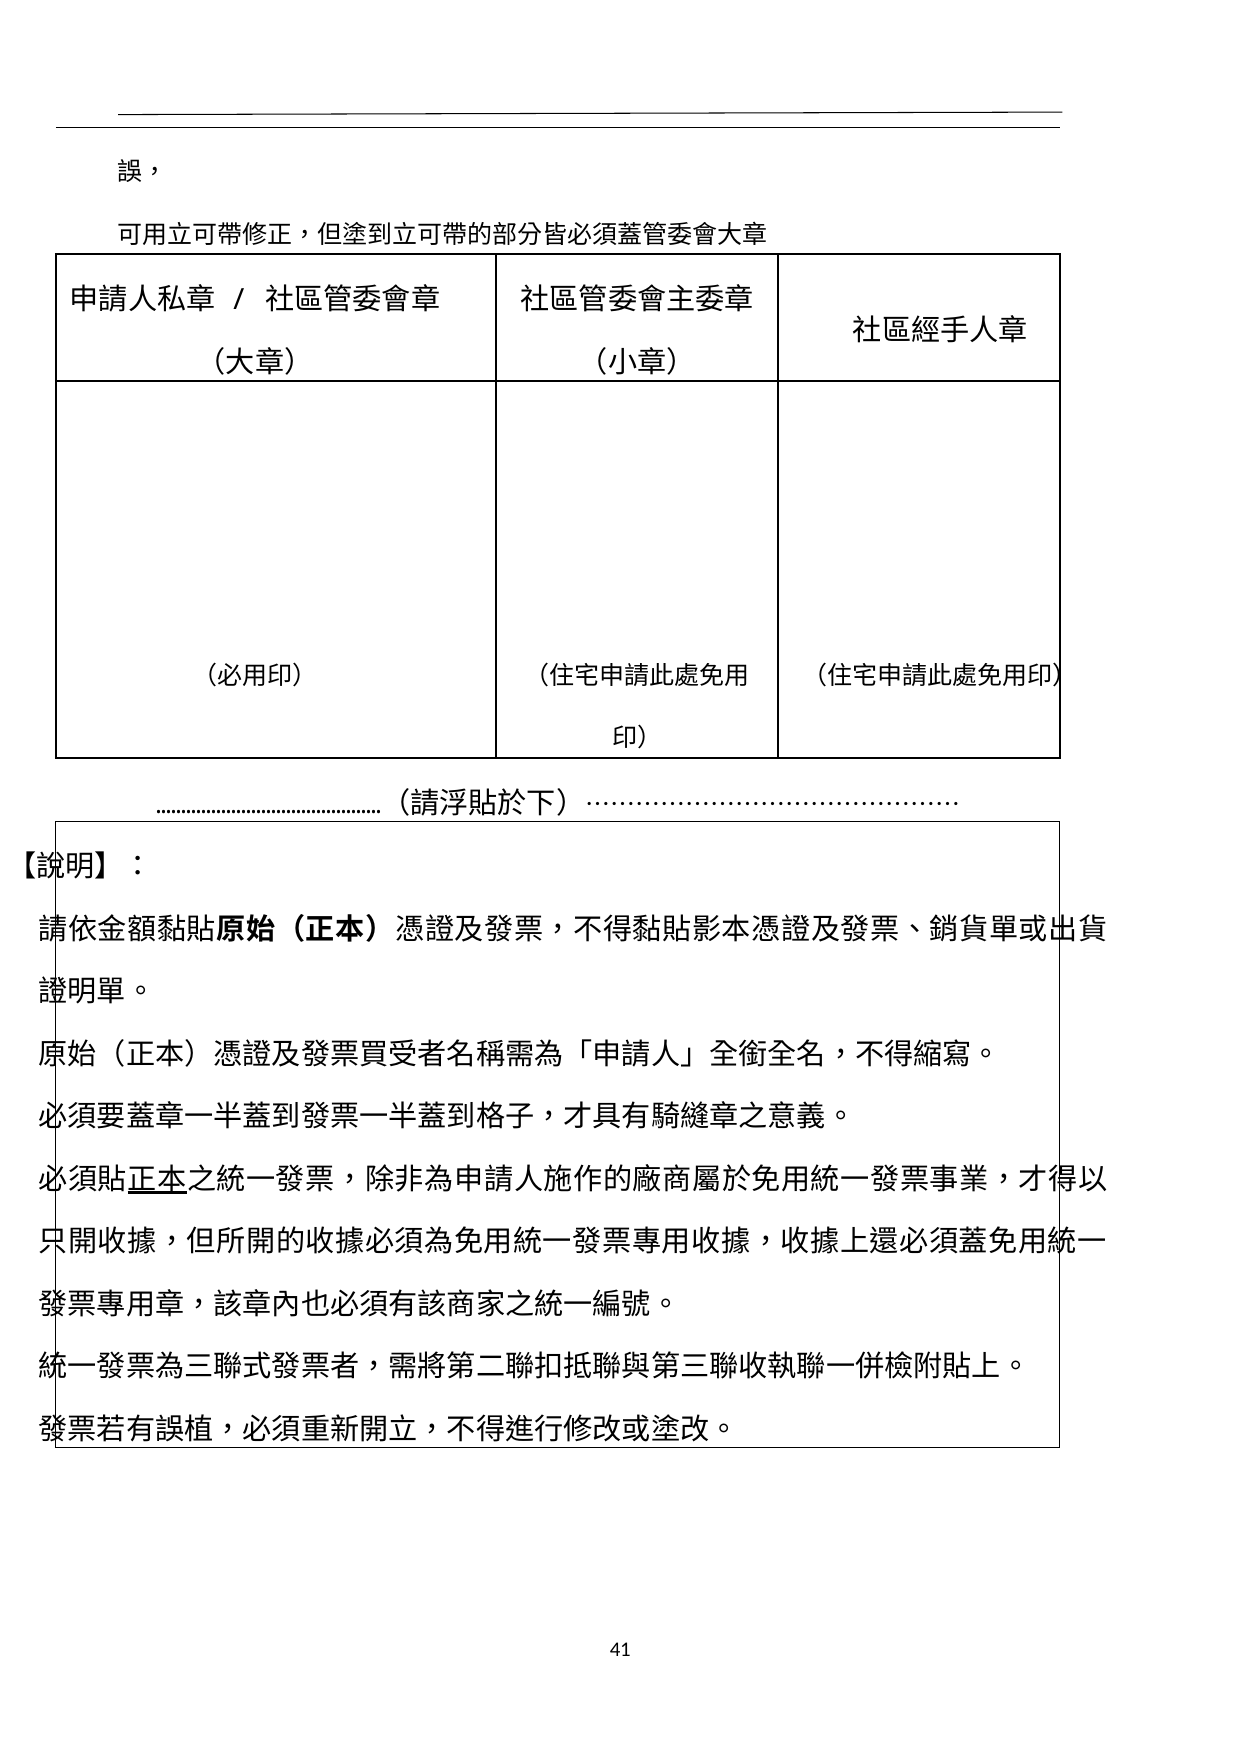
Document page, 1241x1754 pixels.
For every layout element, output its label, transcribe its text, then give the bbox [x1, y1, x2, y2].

table_header 申請人私章 / 社區管委會章 （大章） [57, 255, 495, 380]
table_cell （必用印） [57, 382, 495, 757]
table_cell 臺北市112年度住宅社區創能儲能及節能補助計畫 （3）原始核銷憑證（收據或發票正本） 申請人名稱： 黏貼憑證用紙 黏貼單據 張 註：金額請用中文大寫填寫，所填寫的金額必須與下欄所黏貼憑證之總金額一致。若填寫錯誤， 可用立可帶修正，但塗到立可帶的部分皆必須蓋管委會大章 ………………………………………（請浮貼於下）……………………………………… [56, 128, 1060, 253]
table_header 社區經手人章 [779, 255, 1059, 380]
table_cell （住宅申請此處免用印） [779, 382, 1059, 757]
table_cell 臺北市112年度住宅社區創能儲能及節能補助計畫 （3）原始核銷憑證（收據或發票正本） 申請人名稱： 黏貼憑證用紙 黏貼單據 張 註：金額請用中文大寫填寫，所填寫的金額必須與下欄所黏貼憑證之總金額一致。若填寫錯誤， 可用立可帶修正，但塗到立可帶的部分皆必須蓋管委會大章 ………………………………………（請浮貼於下）……………………………………… [56, 1448, 1060, 1511]
table_cell 臺北市112年度住宅社區創能儲能及節能補助計畫 （3）原始核銷憑證（收據或發票正本） 申請人名稱： 黏貼憑證用紙 黏貼單據 張 註：金額請用中文大寫填寫，所填寫的金額必須與下欄所黏貼憑證之總金額一致。若填寫錯誤， 可用立可帶修正，但塗到立可帶的部分皆必須蓋管委會大章 ………………………………………（請浮貼於下）……………………………………… [56, 759, 1060, 821]
table_header 社區管委會主委章 （小章） [497, 255, 777, 380]
table_header 【說明】： 請依金額黏貼原始（正本）憑證及發票，不得黏貼影本憑證及發票、銷貨單或出貨證明單。 原始（正本）憑證及發票買受者名稱需為「申請人」全銜全名，不得縮寫。 必須要蓋章一半蓋到發票一半蓋到格子，才具有騎縫章之意義。 必須貼正本之統一發票，除非為申請人施作的廠商屬於免用統一發票事業，才得以只開收據，但所開的收據必須為免用統一發票專用收據，收據上還必須蓋免用統一發票專用章，該章內也必須有該商家之統一編號。 統一發票為三聯式發票者，需將第二聯扣抵聯與第三聯收執聯一併檢附貼上。 發票若有誤植，必須重新開立，不得進行修改或塗改。 [56, 822, 1059, 1447]
table_cell （住宅申請此處免用印） [497, 382, 777, 757]
